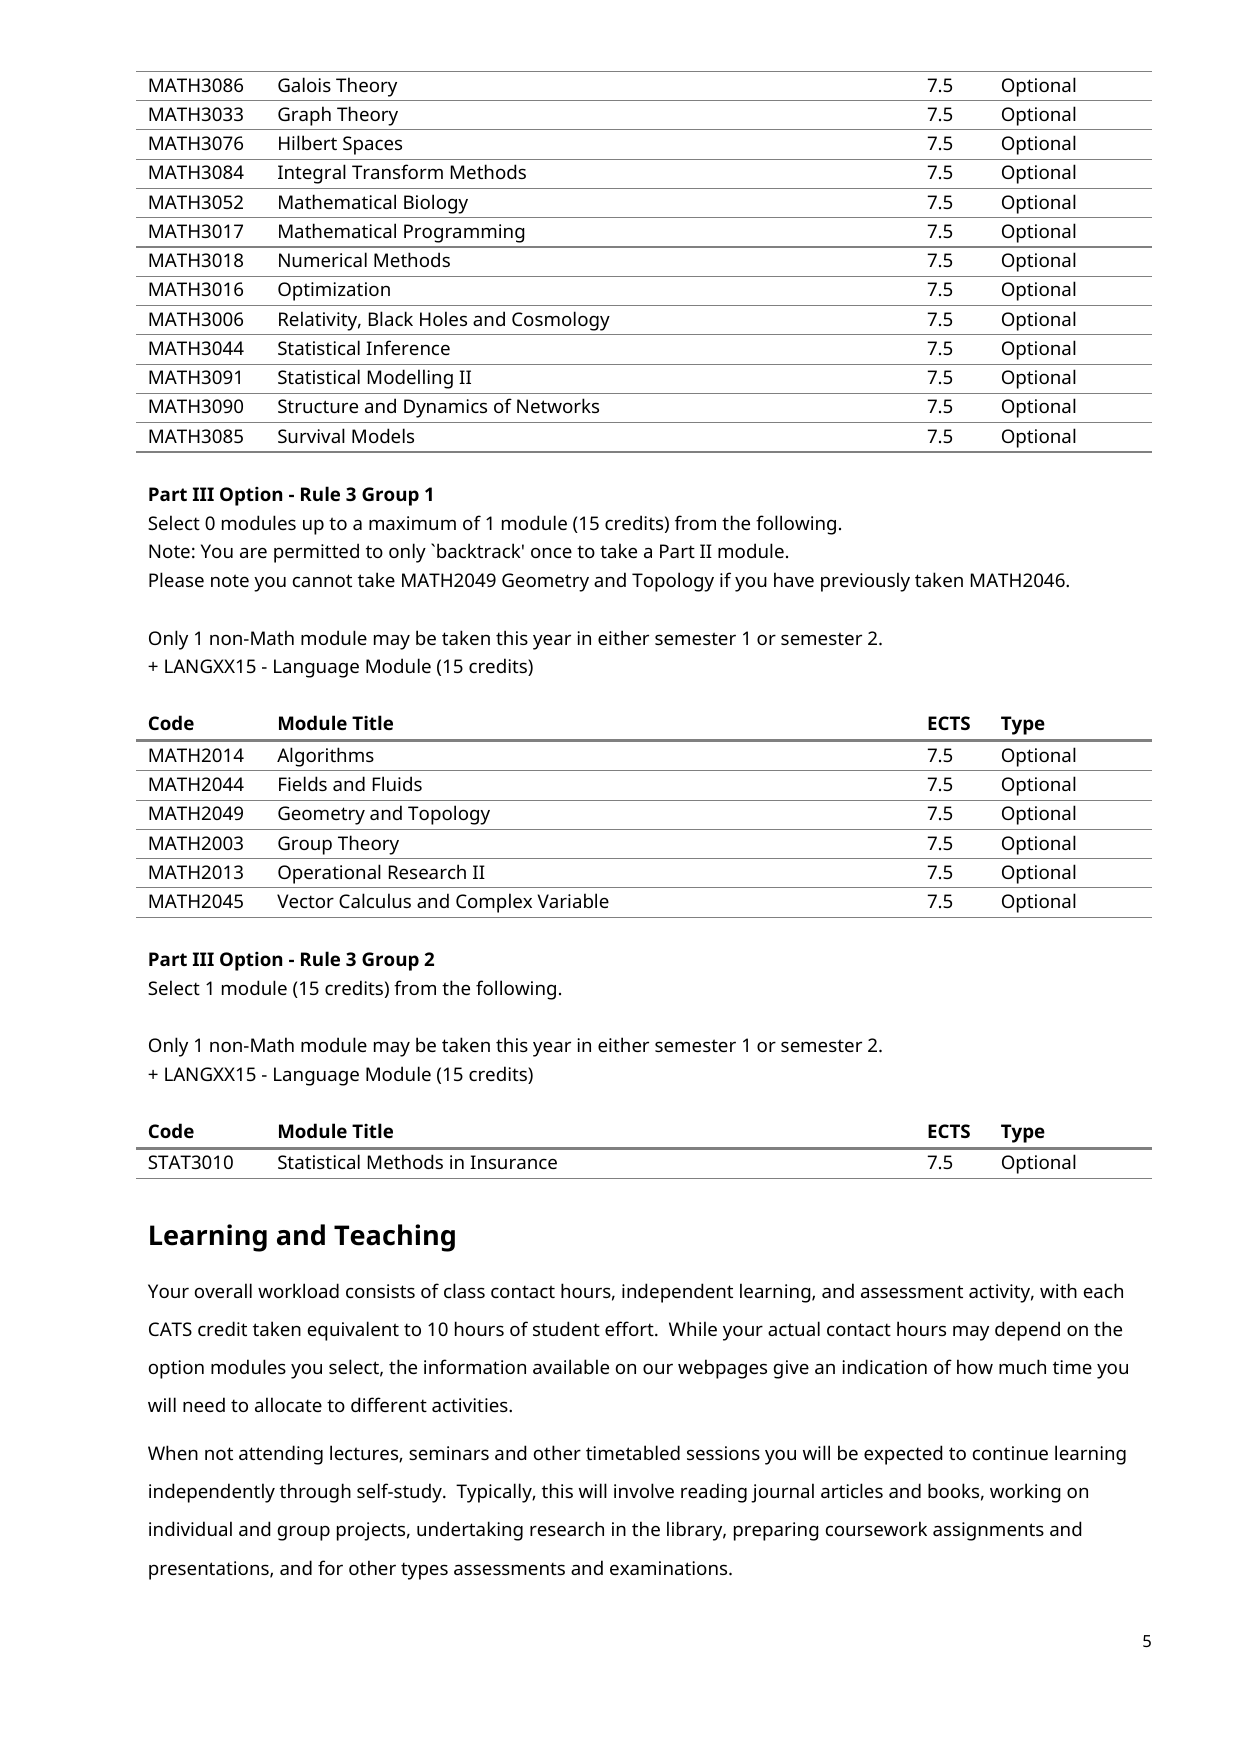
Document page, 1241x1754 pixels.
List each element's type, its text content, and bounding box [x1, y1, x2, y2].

table_cell Group Theory [266, 830, 916, 858]
table_cell MATH3091 [136, 365, 266, 393]
table_cell Optional [989, 130, 1152, 159]
table_cell Code [136, 711, 266, 739]
table_cell 7.5 [916, 859, 989, 887]
table_cell Optional [989, 365, 1152, 393]
text Your overall workload consists of class contact hours, independent learning, and assessment activity, with each CATS credit taken equivalent to 10 hours of student effort. While your actual contact hours may depend on the option modules you select, the information available on our webpages give an indication of how much time you will need to allocate to different activities. [148, 1278, 1152, 1418]
subtitle Learning and Teaching [148, 1216, 1152, 1253]
table_cell Statistical Modelling II [266, 365, 916, 393]
table_cell MATH2045 [136, 888, 266, 917]
table_cell Optional [989, 335, 1152, 363]
table_cell 7.5 [916, 771, 989, 799]
table_cell MATH2049 [136, 801, 266, 829]
table_cell Optional [989, 742, 1152, 770]
table_cell 7.5 [916, 248, 989, 276]
table_cell 7.5 [916, 888, 989, 917]
table_cell 7.5 [916, 830, 989, 858]
table_cell 7.5 [916, 277, 989, 305]
table_cell 7.5 [916, 801, 989, 829]
table_cell Optional [989, 771, 1152, 799]
table_cell MATH3044 [136, 335, 266, 363]
table_cell Optional [989, 423, 1152, 451]
table_cell Galois Theory [266, 72, 916, 100]
table_cell Survival Models [266, 423, 916, 451]
table_cell MATH3090 [136, 394, 266, 422]
table_cell MATH2014 [136, 742, 266, 770]
table_cell Fields and Fluids [266, 771, 916, 799]
table_cell Numerical Methods [266, 248, 916, 276]
table_cell Optional [989, 859, 1152, 887]
table_cell ECTS [916, 711, 989, 739]
table_cell Integral Transform Methods [266, 160, 916, 188]
table_cell Type [989, 711, 1152, 739]
table_cell 7.5 [916, 335, 989, 363]
table_cell MATH3006 [136, 306, 266, 334]
text When not attending lectures, seminars and other timetabled sessions you will be expected to continue learning independently through self-study. Typically, this will involve reading journal articles and books, working on individual and group projects, undertaking research in the library, preparing coursework assignments and presentations, and for other types assessments and examinations. [148, 1440, 1152, 1581]
table_cell MATH3018 [136, 248, 266, 276]
table_cell MATH3017 [136, 218, 266, 246]
table_cell MATH3076 [136, 130, 266, 159]
table_cell 7.5 [916, 101, 989, 129]
table_cell Optional [989, 248, 1152, 276]
table_cell Structure and Dynamics of Networks [266, 394, 916, 422]
table_cell Statistical Methods in Insurance [266, 1150, 916, 1178]
table_cell MATH3052 [136, 189, 266, 217]
table_cell Module Title [266, 711, 916, 739]
table_cell Optional [989, 830, 1152, 858]
table_cell Optional [989, 394, 1152, 422]
table_cell Optional [989, 218, 1152, 246]
table_cell STAT3010 [136, 1150, 266, 1178]
table_cell MATH3085 [136, 423, 266, 451]
table_cell ECTS [916, 1118, 989, 1147]
table_cell Optional [989, 1150, 1152, 1178]
table_cell Geometry and Topology [266, 801, 916, 829]
table_cell MATH3016 [136, 277, 266, 305]
table_cell MATH3033 [136, 101, 266, 129]
table_cell MATH2044 [136, 771, 266, 799]
table_cell Optional [989, 160, 1152, 188]
table_cell Optional [989, 189, 1152, 217]
table_cell 7.5 [916, 72, 989, 100]
table_cell 7.5 [916, 130, 989, 159]
table_cell 7.5 [916, 218, 989, 246]
table_cell 7.5 [916, 394, 989, 422]
table_cell 7.5 [916, 160, 989, 188]
table_cell Optional [989, 306, 1152, 334]
table_cell Operational Research II [266, 859, 916, 887]
table_cell MATH2003 [136, 830, 266, 858]
table_cell Mathematical Biology [266, 189, 916, 217]
table_cell 7.5 [916, 189, 989, 217]
table_cell MATH2013 [136, 859, 266, 887]
table_cell Optimization [266, 277, 916, 305]
table_cell Optional [989, 801, 1152, 829]
table_cell MATH3084 [136, 160, 266, 188]
table_cell 7.5 [916, 742, 989, 770]
table_cell 7.5 [916, 365, 989, 393]
table_cell Relativity, Black Holes and Cosmology [266, 306, 916, 334]
table_cell Optional [989, 72, 1152, 100]
table_cell Vector Calculus and Complex Variable [266, 888, 916, 917]
table_cell Optional [989, 888, 1152, 917]
table_cell Optional [989, 101, 1152, 129]
table_cell MATH3086 [136, 72, 266, 100]
table_cell Type [989, 1118, 1152, 1147]
table_cell 7.5 [916, 423, 989, 451]
table_cell Algorithms [266, 742, 916, 770]
table_cell Statistical Inference [266, 335, 916, 363]
table_cell Part III Option - Rule 3 Group 2 Select 1 module (15 credits) from the following. Only 1 non-Math module may be taken this year in either semester 1 or semester 2. + LANGXX15 - Language Module (15 credits) [136, 918, 1152, 1118]
table_cell Part III Option - Rule 3 Group 1 Select 0 modules up to a maximum of 1 module (15 credits) from the following. Note: You are permitted to only `backtrack' once to take a Part II module. Please note you cannot take MATH2049 Geometry and Topology if you have previously taken MATH2046. Only 1 non-Math module may be taken this year in either semester 1 or semester 2. + LANGXX15 - Language Module (15 credits) [136, 453, 1152, 711]
table_cell Code [136, 1118, 266, 1147]
table_cell Module Title [266, 1118, 916, 1147]
table_cell Graph Theory [266, 101, 916, 129]
table_cell 7.5 [916, 1150, 989, 1178]
table_cell Optional [989, 277, 1152, 305]
table_cell Hilbert Spaces [266, 130, 916, 159]
table_cell 7.5 [916, 306, 989, 334]
table_cell Mathematical Programming [266, 218, 916, 246]
